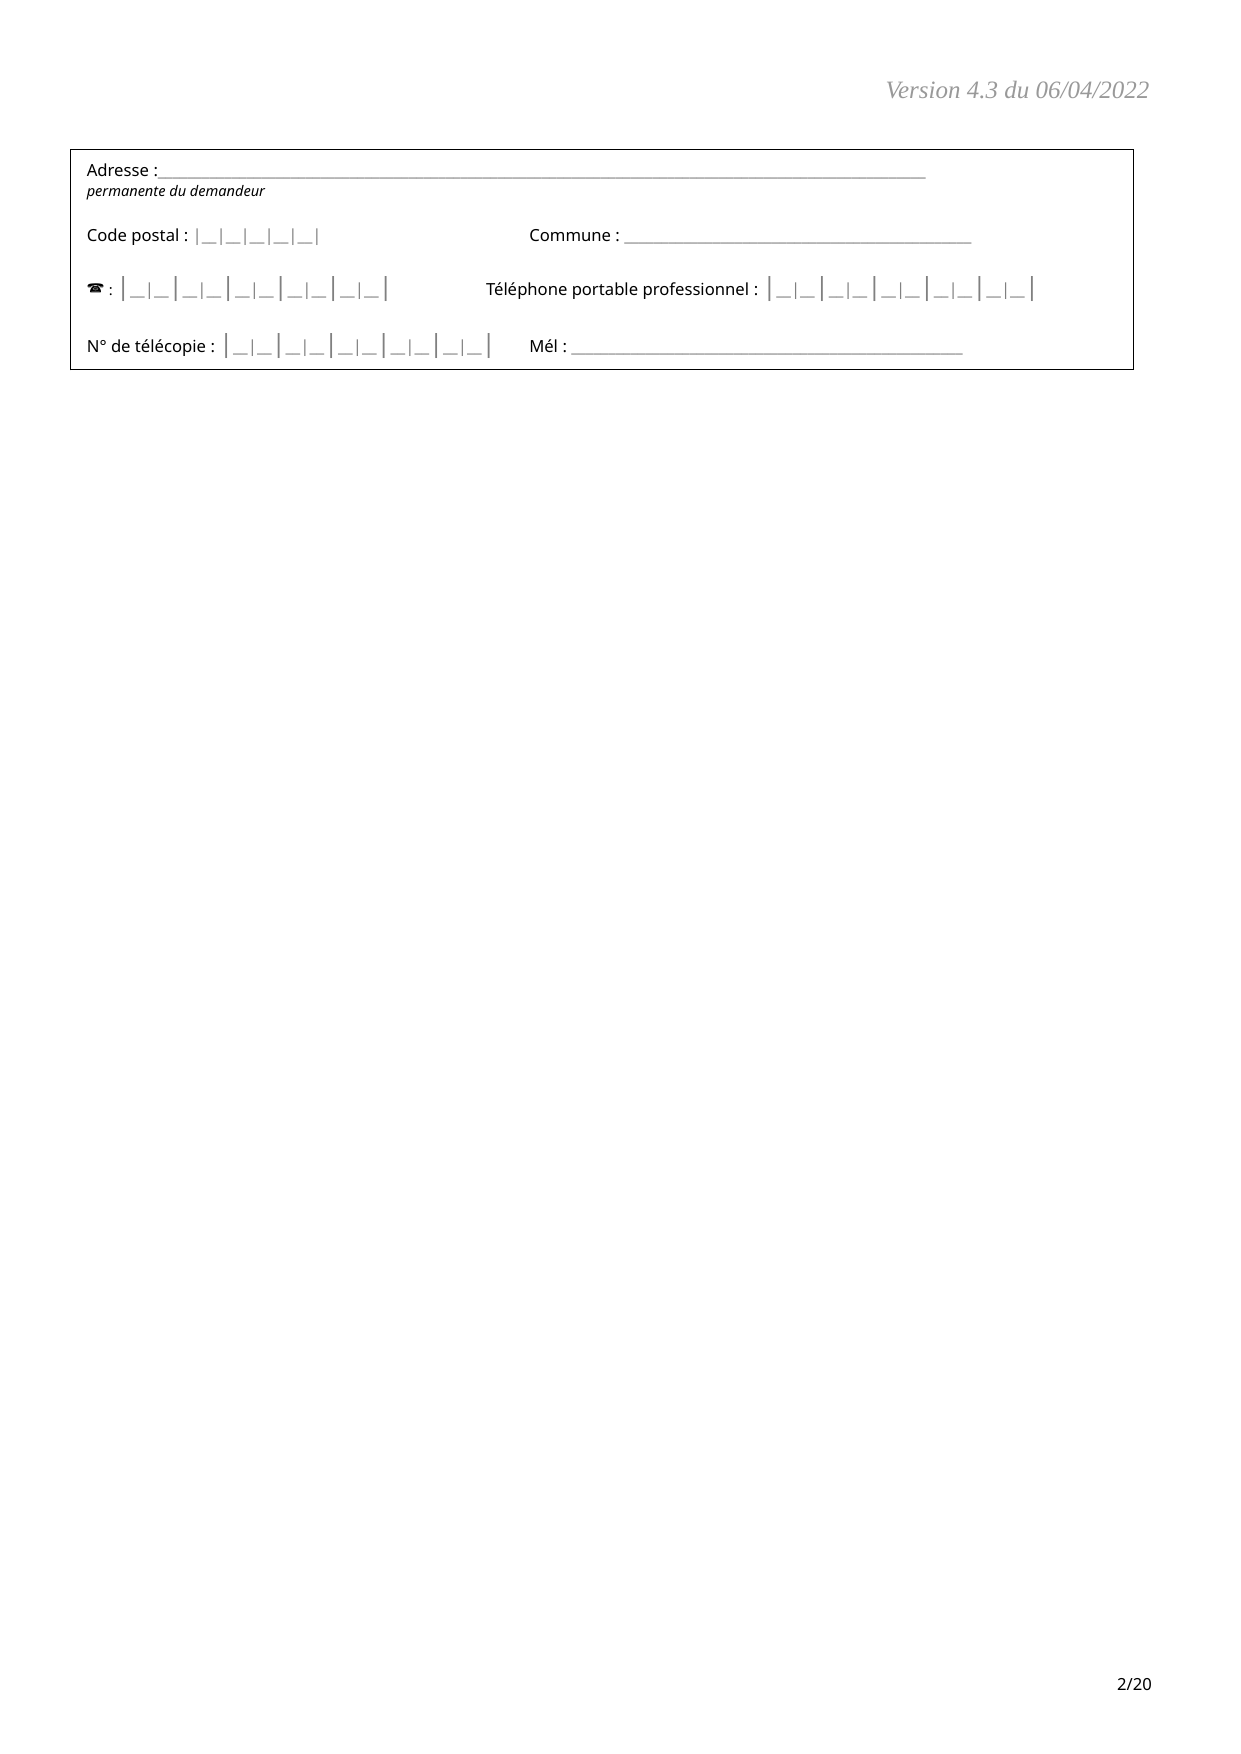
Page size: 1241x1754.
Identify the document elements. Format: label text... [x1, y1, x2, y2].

text Adresse :________________________________________________________________________________________________________ [87, 158, 1117, 181]
text permanente du demandeur [87, 181, 1117, 201]
text Code postal : |__|__|__|__|__| Commune : _______________________________________________ [87, 224, 1117, 246]
text  : |__|__|__|__|__|__|__|__|__|__| Téléphone portable professionnel : |__|__|__|__|__|__|__|__|__|__| [87, 269, 1117, 303]
text N° de télécopie : |__|__|__|__|__|__|__|__|__|__| Mél : _____________________________________________________ [87, 326, 1117, 360]
